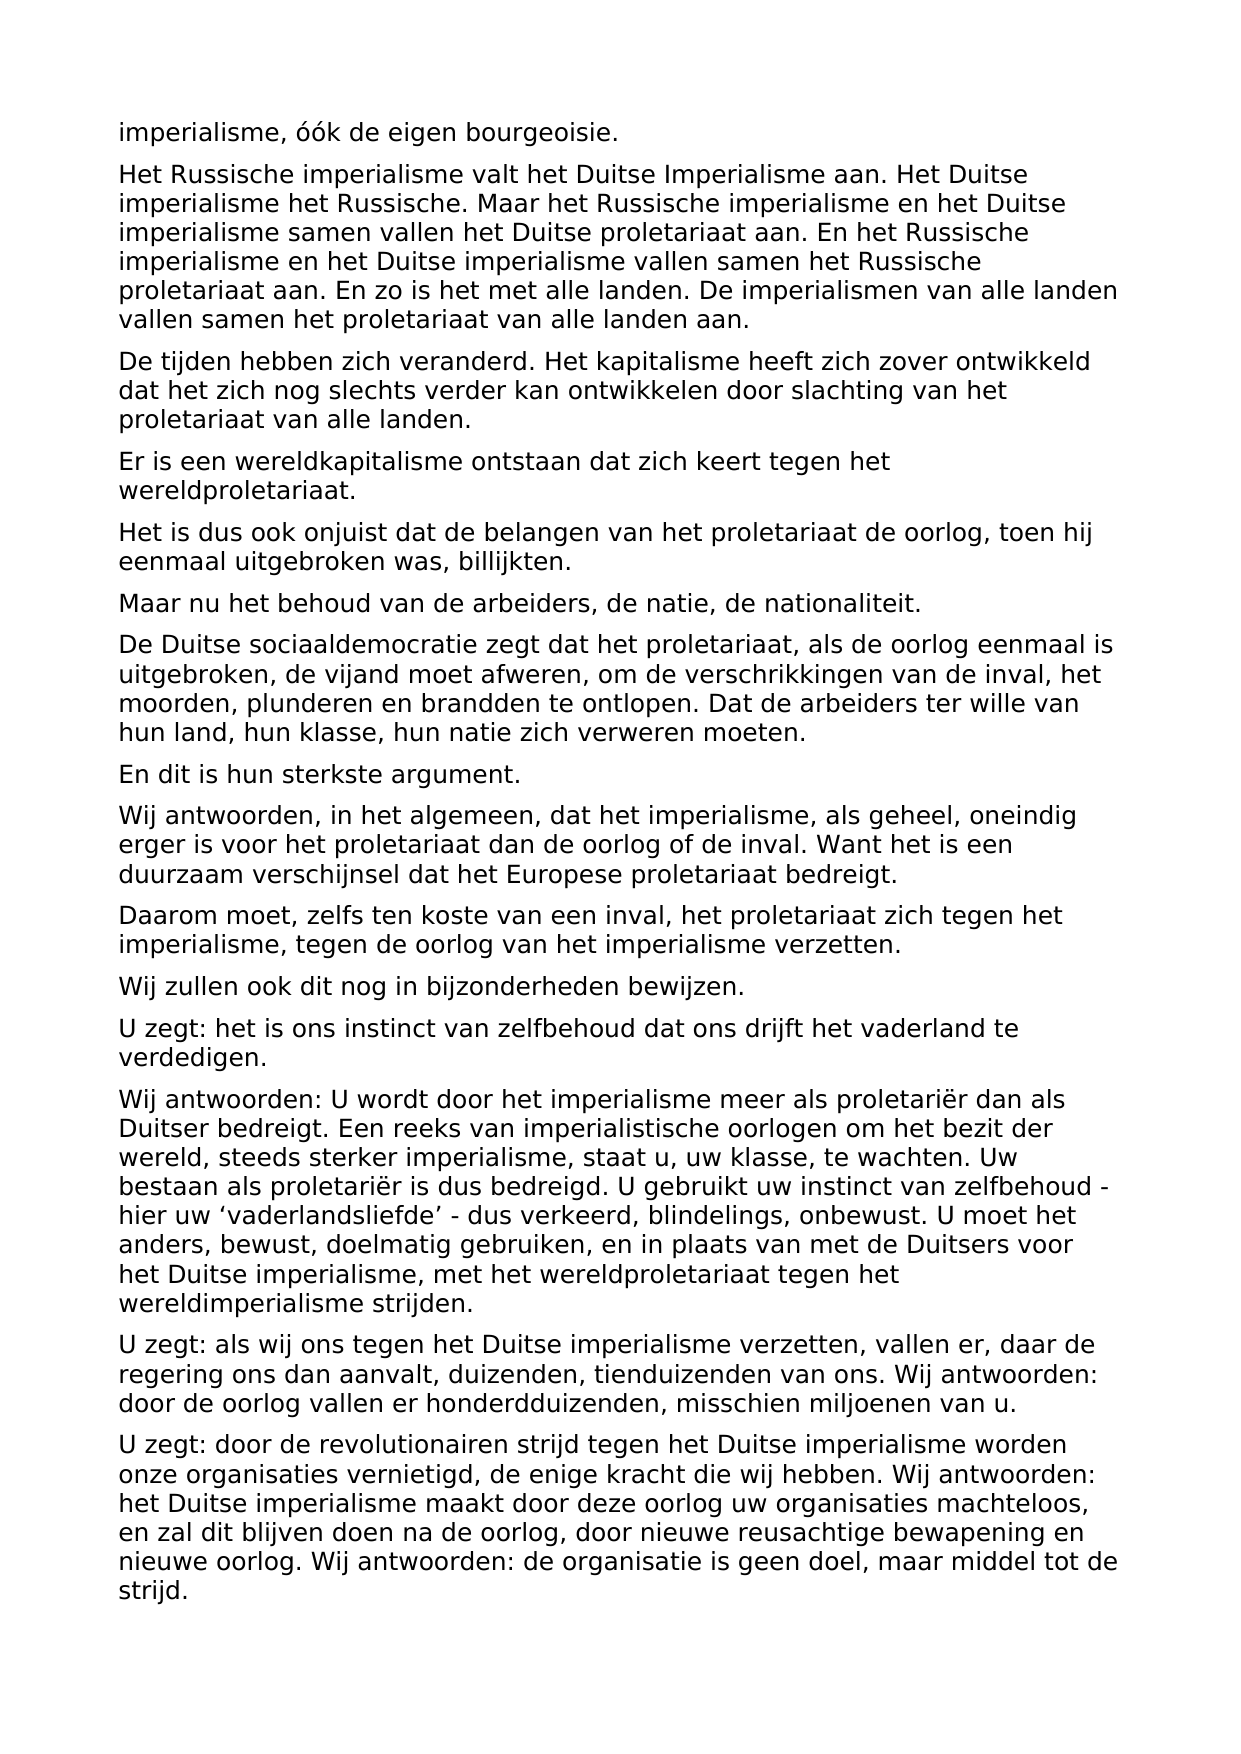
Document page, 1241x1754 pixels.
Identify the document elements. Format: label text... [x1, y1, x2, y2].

text Daarom moet, zelfs ten koste van een inval, het proletariaat zich tegen het imperialisme, tegen de oorlog van het imperialisme verzetten. [118, 901, 1122, 960]
text Het is dus ook onjuist dat de belangen van het proletariaat de oorlog, toen hij eenmaal uitgebroken was, billijkten. [118, 518, 1122, 576]
text imperialisme, óók de eigen bourgeoisie. [118, 118, 1122, 147]
text De Duitse sociaaldemocratie zegt dat het proletariaat, als de oorlog eenmaal is uitgebroken, de vijand moet afweren, om de verschrikkingen van de inval, het moorden, plunderen en brandden te ontlopen. Dat de arbeiders ter wille van hun land, hun klasse, hun natie zich verweren moeten. [118, 631, 1122, 747]
text Maar nu het behoud van de arbeiders, de natie, de nationaliteit. [118, 589, 1122, 618]
text Wij zullen ook dit nog in bijzonderheden bewijzen. [118, 972, 1122, 1001]
text En dit is hun sterkste argument. [118, 760, 1122, 789]
text Het Russische imperialisme valt het Duitse Imperialisme aan. Het Duitse imperialisme het Russische. Maar het Russische imperialisme en het Duitse imperialisme samen vallen het Duitse proletariaat aan. En het Russische imperialisme en het Duitse imperialisme vallen samen het Russische proletariaat aan. En zo is het met alle landen. De imperialismen van alle landen vallen samen het proletariaat van alle landen aan. [118, 160, 1122, 335]
text Er is een wereldkapitalisme ontstaan dat zich keert tegen het wereldproletariaat. [118, 447, 1122, 506]
text Wij antwoorden: U wordt door het imperialisme meer als proletariër dan als Duitser bedreigt. Een reeks van imperialistische oorlogen om het bezit der wereld, steeds sterker imperialisme, staat u, uw klasse, te wachten. Uw bestaan als proletariër is dus bedreigd. U gebruikt uw instinct van zelfbehoud - hier uw ‘vaderlandsliefde’ - dus verkeerd, blindelings, onbewust. U moet het anders, bewust, doelmatig gebruiken, en in plaats van met de Duitsers voor het Duitse imperialisme, met het wereldproletariaat tegen het wereldimperialisme strijden. [118, 1085, 1122, 1318]
text U zegt: het is ons instinct van zelfbehoud dat ons drijft het vaderland te verdedigen. [118, 1014, 1122, 1072]
text Wij antwoorden, in het algemeen, dat het imperialisme, als geheel, oneindig erger is voor het proletariaat dan de oorlog of de inval. Want het is een duurzaam verschijnsel dat het Europese proletariaat bedreigt. [118, 801, 1122, 889]
text De tijden hebben zich veranderd. Het kapitalisme heeft zich zover ontwikkeld dat het zich nog slechts verder kan ontwikkelen door slachting van het proletariaat van alle landen. [118, 347, 1122, 435]
text U zegt: door de revolutionairen strijd tegen het Duitse imperialisme worden onze organisaties vernietigd, de enige kracht die wij hebben. Wij antwoorden: het Duitse imperialisme maakt door deze oorlog uw organisaties machteloos, en zal dit blijven doen na de oorlog, door nieuwe reusachtige bewapening en nieuwe oorlog. Wij antwoorden: de organisatie is geen doel, maar middel tot de strijd. [118, 1431, 1122, 1606]
text U zegt: als wij ons tegen het Duitse imperialisme verzetten, vallen er, daar de regering ons dan aanvalt, duizenden, tienduizenden van ons. Wij antwoorden: door de oorlog vallen er honderdduizenden, misschien miljoenen van u. [118, 1331, 1122, 1418]
